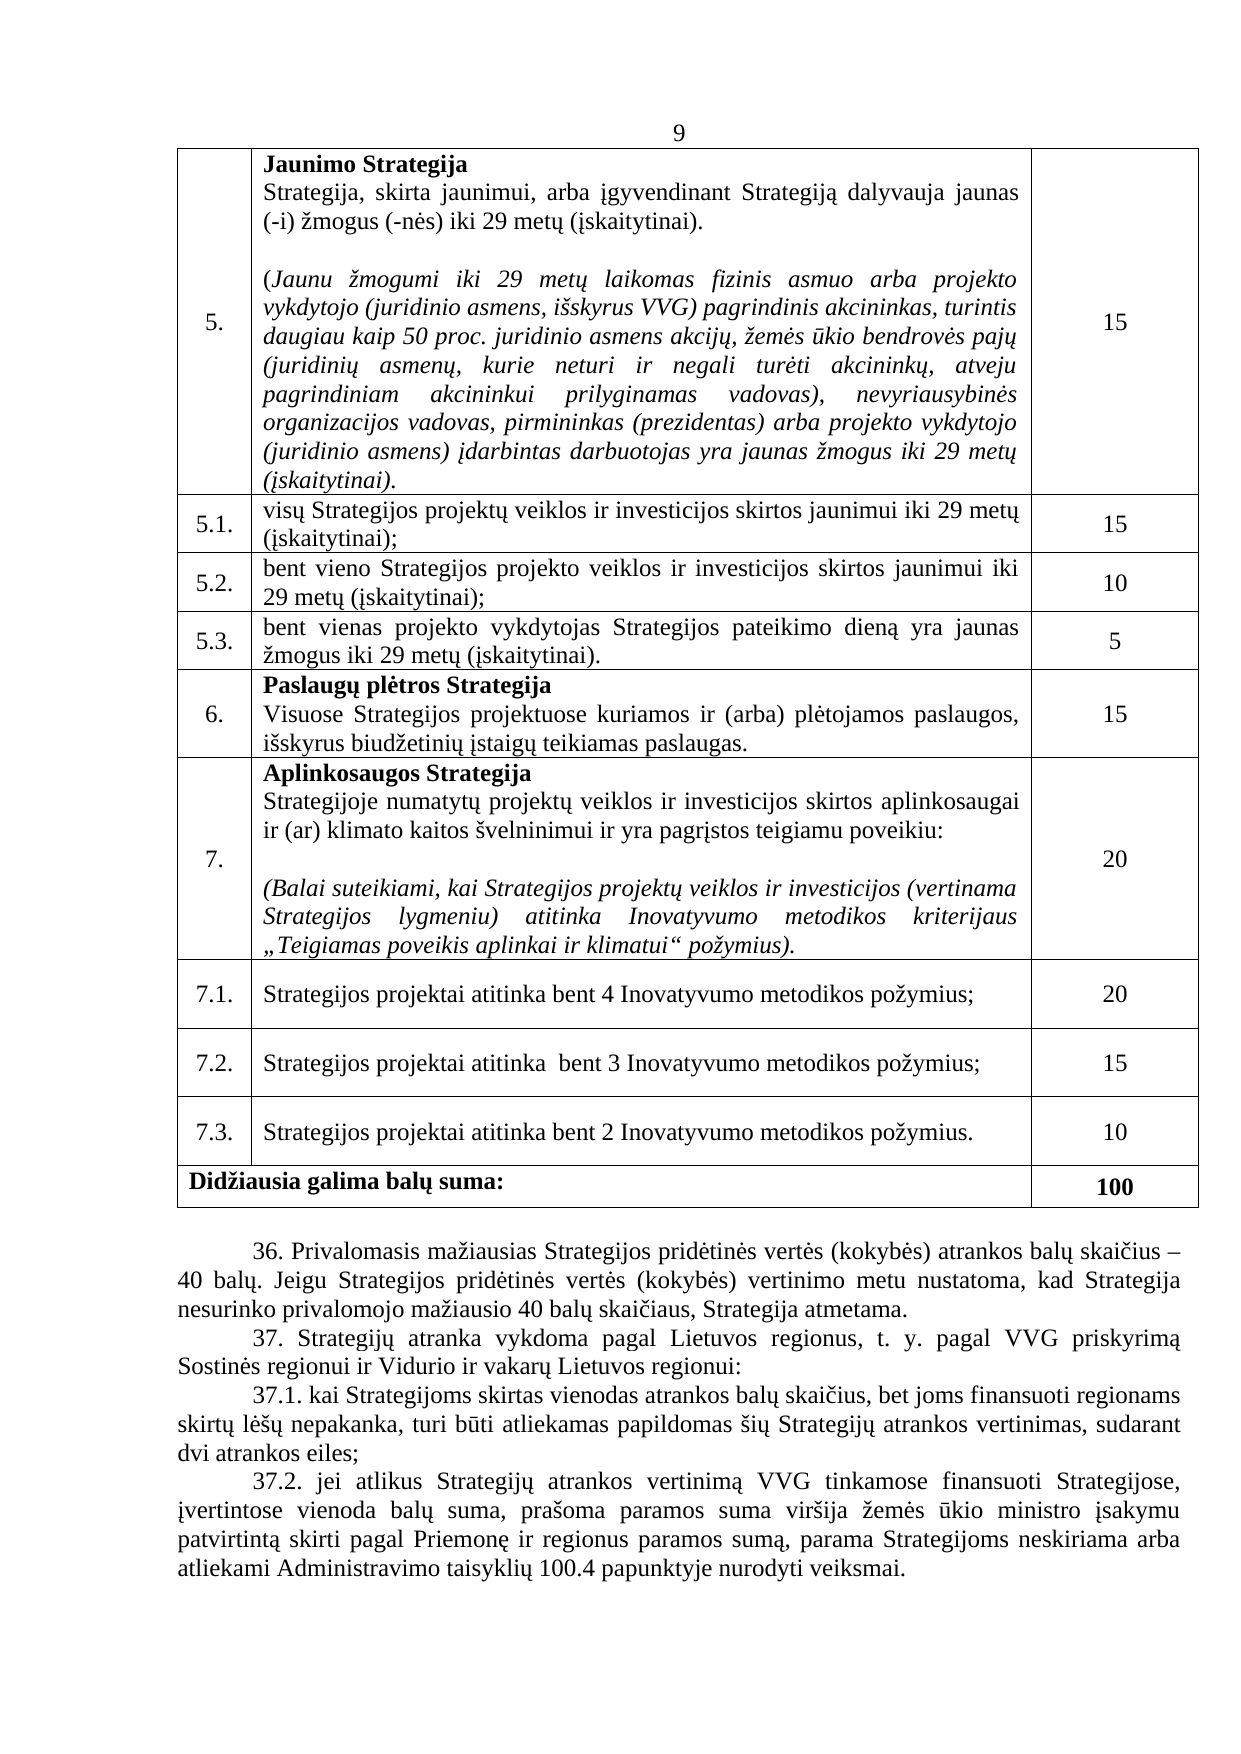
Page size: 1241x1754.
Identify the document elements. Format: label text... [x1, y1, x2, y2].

table_cell Strategijos projektai atitinka bent 3 Inovatyvumo metodikos požymius; [252, 1029, 1031, 1096]
table_cell 7.2. [178, 1029, 251, 1096]
table_cell 15 [1032, 1029, 1198, 1096]
table_cell 5.1. [178, 495, 251, 552]
text 37.1. kai Strategijoms skirtas vienodas atrankos balų skaičius, bet joms finansuoti regionams skirtų lėšų nepakanka, turi būti atliekamas papildomas šių Strategijų atrankos vertinimas, sudarant dvi atrankos eiles; [177, 1380, 1181, 1466]
table_cell 7.3. [178, 1097, 251, 1165]
table_cell Jaunimo Strategija Strategija, skirta jaunimui, arba įgyvendinant Strategiją dalyvauja jaunas (-i) žmogus (-nės) iki 29 metų (įskaitytinai). (Jaunu žmogumi iki 29 metų laikomas fizinis asmuo arba projekto vykdytojo (juridinio asmens, išskyrus VVG) pagrindinis akcininkas, turintis daugiau kaip 50 proc. juridinio asmens akcijų, žemės ūkio bendrovės pajų (juridinių asmenų, kurie neturi ir negali turėti akcininkų, atveju pagrindiniam akcininkui prilyginamas vadovas), nevyriausybinės organizacijos vadovas, pirmininkas (prezidentas) arba projekto vykdytojo (juridinio asmens) įdarbintas darbuotojas yra jaunas žmogus iki 29 metų (įskaitytinai). [252, 149, 1031, 494]
table_cell 100 [1032, 1166, 1198, 1207]
table_cell bent vieno Strategijos projekto veiklos ir investicijos skirtos jaunimui iki 29 metų (įskaitytinai); [252, 553, 1031, 611]
table_cell 20 [1032, 960, 1198, 1027]
text 37.2. jei atlikus Strategijų atrankos vertinimą VVG tinkamose finansuoti Strategijose, įvertintose vienoda balų suma, prašoma paramos suma viršija žemės ūkio ministro įsakymu patvirtintą skirti pagal Priemonę ir regionus paramos sumą, parama Strategijoms neskiriama arba atliekami Administravimo taisyklių 100.4 papunktyje nurodyti veiksmai. [177, 1466, 1181, 1581]
table_cell 10 [1032, 1097, 1198, 1165]
text 37. Strategijų atranka vykdoma pagal Lietuvos regionus, t. y. pagal VVG priskyrimą Sostinės regionui ir Vidurio ir vakarų Lietuvos regionui: [177, 1323, 1181, 1380]
table_cell 5. [178, 149, 251, 494]
table_cell Strategijos projektai atitinka bent 4 Inovatyvumo metodikos požymius; [252, 960, 1031, 1027]
table_cell Paslaugų plėtros Strategija Visuose Strategijos projektuose kuriamos ir (arba) plėtojamos paslaugos, išskyrus biudžetinių įstaigų teikiamas paslaugas. [252, 670, 1031, 757]
table_cell Strategijos projektai atitinka bent 2 Inovatyvumo metodikos požymius. [252, 1097, 1031, 1165]
table_cell visų Strategijos projektų veiklos ir investicijos skirtos jaunimui iki 29 metų (įskaitytinai); [252, 495, 1031, 552]
table_cell Aplinkosaugos Strategija Strategijoje numatytų projektų veiklos ir investicijos skirtos aplinkosaugai ir (ar) klimato kaitos švelninimui ir yra pagrįstos teigiamu poveikiu: (Balai suteikiami, kai Strategijos projektų veiklos ir investicijos (vertinama Strategijos lygmeniu) atitinka Inovatyvumo metodikos kriterijaus „Teigiamas poveikis aplinkai ir klimatui“ požymius). [252, 758, 1031, 959]
table_cell 15 [1032, 670, 1198, 757]
text 36. Privalomasis mažiausias Strategijos pridėtinės vertės (kokybės) atrankos balų skaičius –40 balų. Jeigu Strategijos pridėtinės vertės (kokybės) vertinimo metu nustatoma, kad Strategija nesurinko privalomojo mažiausio 40 balų skaičiaus, Strategija atmetama. [177, 1236, 1181, 1323]
table_cell 7.1. [178, 960, 251, 1027]
table_cell 7. [178, 758, 251, 959]
table_cell Didžiausia galima balų suma: [178, 1166, 1031, 1207]
table_cell 5.2. [178, 553, 251, 611]
table_cell 20 [1032, 758, 1198, 959]
table_cell 5.3. [178, 612, 251, 669]
table_cell 10 [1032, 553, 1198, 611]
table_cell 6. [178, 670, 251, 757]
table_cell 15 [1032, 149, 1198, 494]
table_cell 5 [1032, 612, 1198, 669]
table_cell 15 [1032, 495, 1198, 552]
table_cell bent vienas projekto vykdytojas Strategijos pateikimo dieną yra jaunas žmogus iki 29 metų (įskaitytinai). [252, 612, 1031, 669]
